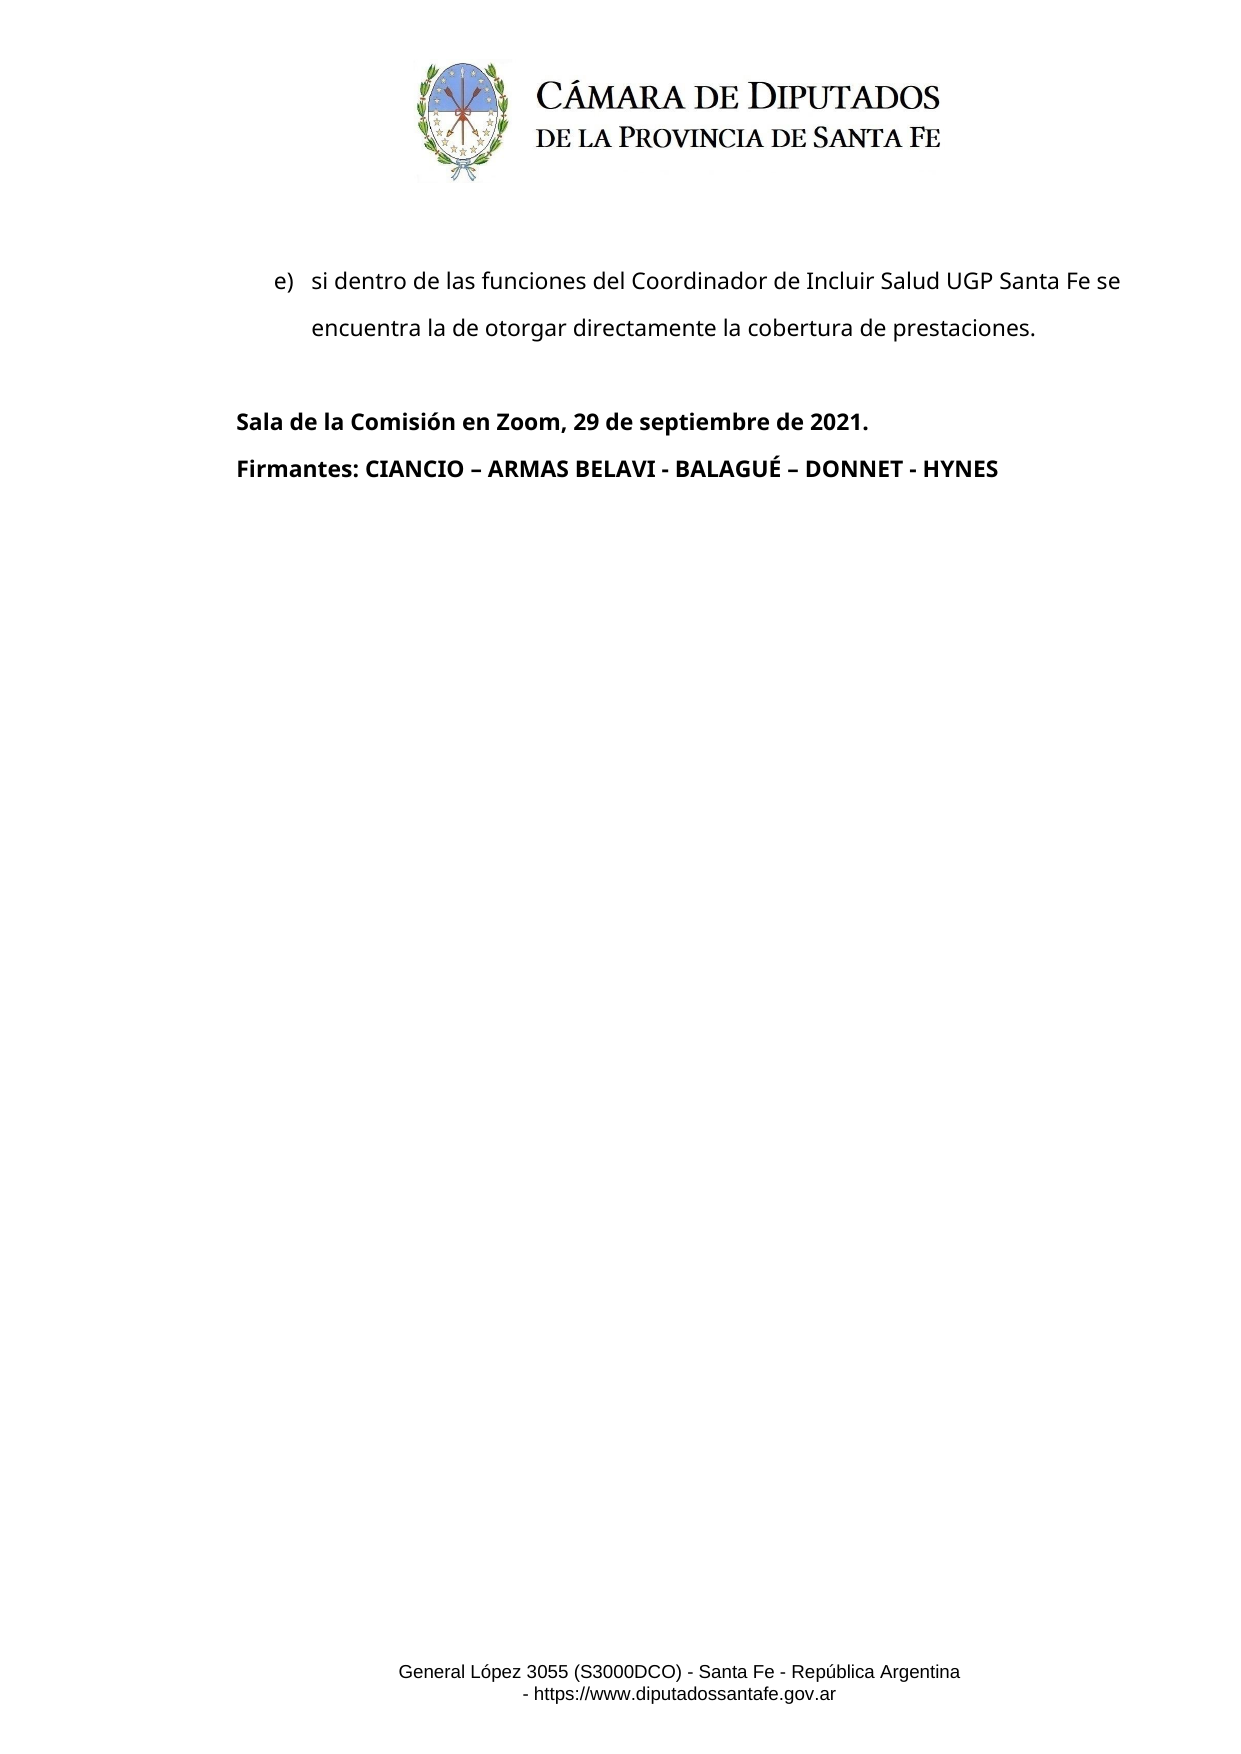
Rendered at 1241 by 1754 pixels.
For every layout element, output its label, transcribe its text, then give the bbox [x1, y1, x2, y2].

text Sala de la Comisión en Zoom, 29 de septiembre de 2021. [236, 406, 1122, 437]
list si dentro de las funciones del Coordinador de Incluir Salud UGP Santa Fe se encuentra la de otorgar directamente la cobertura de prestaciones. [274, 265, 1122, 343]
picture [413, 59, 945, 183]
text Firmantes: CIANCIO – ARMAS BELAVI - BALAGUÉ – DONNET - HYNES [236, 452, 1122, 484]
